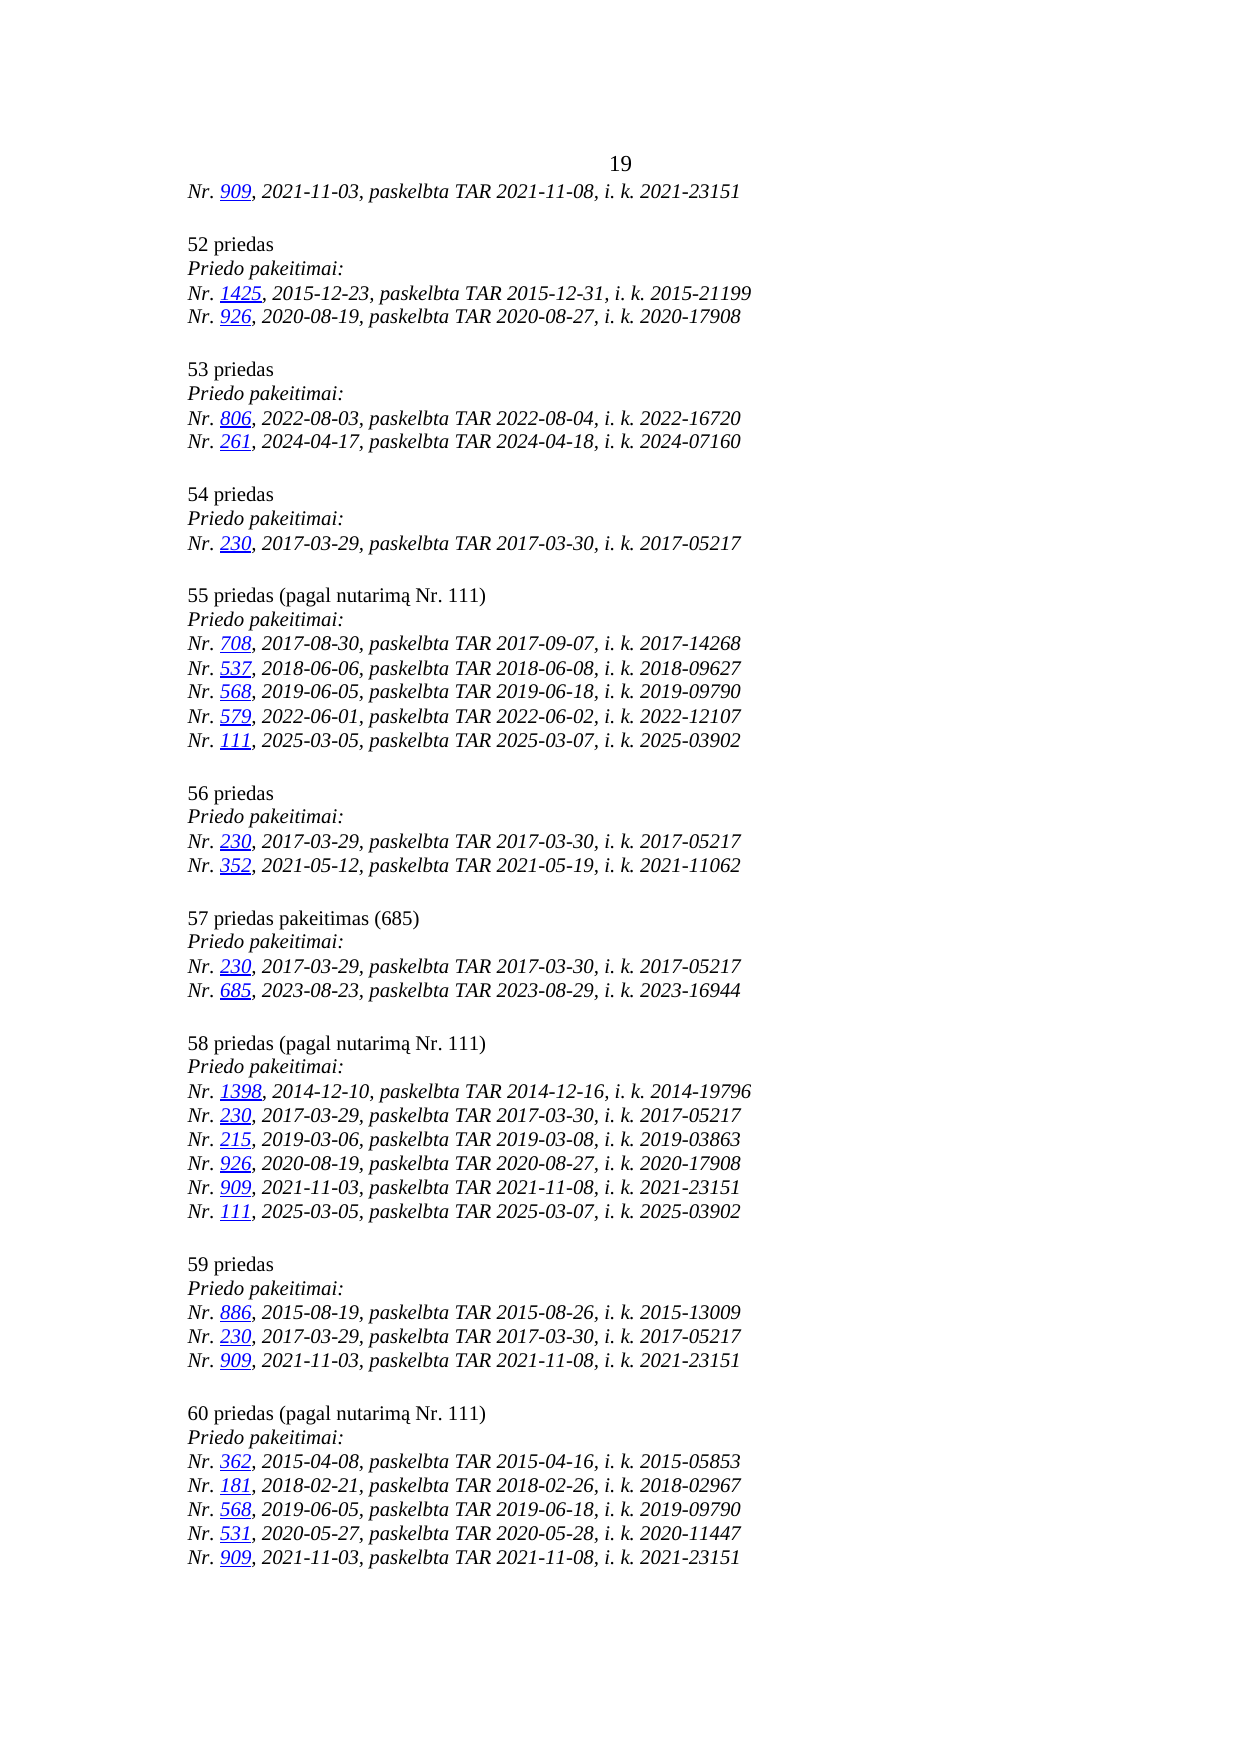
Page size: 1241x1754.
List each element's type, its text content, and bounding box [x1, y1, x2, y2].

text Nr. 909, 2021-11-03, paskelbta TAR 2021-11-08, i. k. 2021-23151 [187, 1348, 1053, 1372]
text Priedo pakeitimai: [187, 381, 1053, 405]
text 52 priedas [187, 232, 1053, 256]
text 56 priedas [187, 780, 1053, 804]
text Nr. 352, 2021-05-12, paskelbta TAR 2021-05-19, i. k. 2021-11062 [187, 853, 1053, 877]
text Nr. 111, 2025-03-05, paskelbta TAR 2025-03-07, i. k. 2025-03902 [187, 1199, 1053, 1223]
text Nr. 806, 2022-08-03, paskelbta TAR 2022-08-04, i. k. 2022-16720 [187, 405, 1053, 429]
text Priedo pakeitimai: [187, 256, 1053, 280]
text 55 priedas (pagal nutarimą Nr. 111) [187, 583, 1053, 607]
text Nr. 531, 2020-05-27, paskelbta TAR 2020-05-28, i. k. 2020-11447 [187, 1521, 1053, 1545]
text Priedo pakeitimai: [187, 506, 1053, 530]
text 54 priedas [187, 482, 1053, 506]
text Nr. 579, 2022-06-01, paskelbta TAR 2022-06-02, i. k. 2022-12107 [187, 703, 1053, 728]
text Nr. 230, 2017-03-29, paskelbta TAR 2017-03-30, i. k. 2017-05217 [187, 530, 1053, 554]
text Nr. 230, 2017-03-29, paskelbta TAR 2017-03-30, i. k. 2017-05217 [187, 1324, 1053, 1348]
text Nr. 261, 2024-04-17, paskelbta TAR 2024-04-18, i. k. 2024-07160 [187, 429, 1053, 453]
text Nr. 909, 2021-11-03, paskelbta TAR 2021-11-08, i. k. 2021-23151 [187, 179, 1053, 203]
text Priedo pakeitimai: [187, 804, 1053, 828]
text Nr. 230, 2017-03-29, paskelbta TAR 2017-03-30, i. k. 2017-05217 [187, 1103, 1053, 1127]
text Nr. 181, 2018-02-21, paskelbta TAR 2018-02-26, i. k. 2018-02967 [187, 1473, 1053, 1497]
text Nr. 568, 2019-06-05, paskelbta TAR 2019-06-18, i. k. 2019-09790 [187, 1497, 1053, 1521]
text 57 priedas pakeitimas (685) [187, 905, 1053, 929]
text Nr. 568, 2019-06-05, paskelbta TAR 2019-06-18, i. k. 2019-09790 [187, 679, 1053, 703]
text Priedo pakeitimai: [187, 929, 1053, 953]
text 58 priedas (pagal nutarimą Nr. 111) [187, 1030, 1053, 1054]
text Nr. 230, 2017-03-29, paskelbta TAR 2017-03-30, i. k. 2017-05217 [187, 953, 1053, 978]
text Priedo pakeitimai: [187, 1054, 1053, 1078]
text Nr. 111, 2025-03-05, paskelbta TAR 2025-03-07, i. k. 2025-03902 [187, 728, 1053, 752]
text 60 priedas (pagal nutarimą Nr. 111) [187, 1401, 1053, 1425]
text 53 priedas [187, 357, 1053, 381]
text Nr. 1398, 2014-12-10, paskelbta TAR 2014-12-16, i. k. 2014-19796 [187, 1078, 1053, 1103]
text Priedo pakeitimai: [187, 1425, 1053, 1449]
text Priedo pakeitimai: [187, 1276, 1053, 1300]
text Nr. 362, 2015-04-08, paskelbta TAR 2015-04-16, i. k. 2015-05853 [187, 1449, 1053, 1473]
text Priedo pakeitimai: [187, 607, 1053, 631]
text Nr. 685, 2023-08-23, paskelbta TAR 2023-08-29, i. k. 2023-16944 [187, 978, 1053, 1002]
text Nr. 926, 2020-08-19, paskelbta TAR 2020-08-27, i. k. 2020-17908 [187, 304, 1053, 328]
text Nr. 215, 2019-03-06, paskelbta TAR 2019-03-08, i. k. 2019-03863 [187, 1127, 1053, 1151]
text Nr. 537, 2018-06-06, paskelbta TAR 2018-06-08, i. k. 2018-09627 [187, 655, 1053, 679]
text Nr. 1425, 2015-12-23, paskelbta TAR 2015-12-31, i. k. 2015-21199 [187, 280, 1053, 304]
text 59 priedas [187, 1252, 1053, 1276]
text Nr. 708, 2017-08-30, paskelbta TAR 2017-09-07, i. k. 2017-14268 [187, 631, 1053, 655]
text Nr. 909, 2021-11-03, paskelbta TAR 2021-11-08, i. k. 2021-23151 [187, 1175, 1053, 1199]
text Nr. 926, 2020-08-19, paskelbta TAR 2020-08-27, i. k. 2020-17908 [187, 1151, 1053, 1175]
text Nr. 886, 2015-08-19, paskelbta TAR 2015-08-26, i. k. 2015-13009 [187, 1300, 1053, 1324]
text Nr. 909, 2021-11-03, paskelbta TAR 2021-11-08, i. k. 2021-23151 [187, 1545, 1053, 1569]
text Nr. 230, 2017-03-29, paskelbta TAR 2017-03-30, i. k. 2017-05217 [187, 828, 1053, 853]
